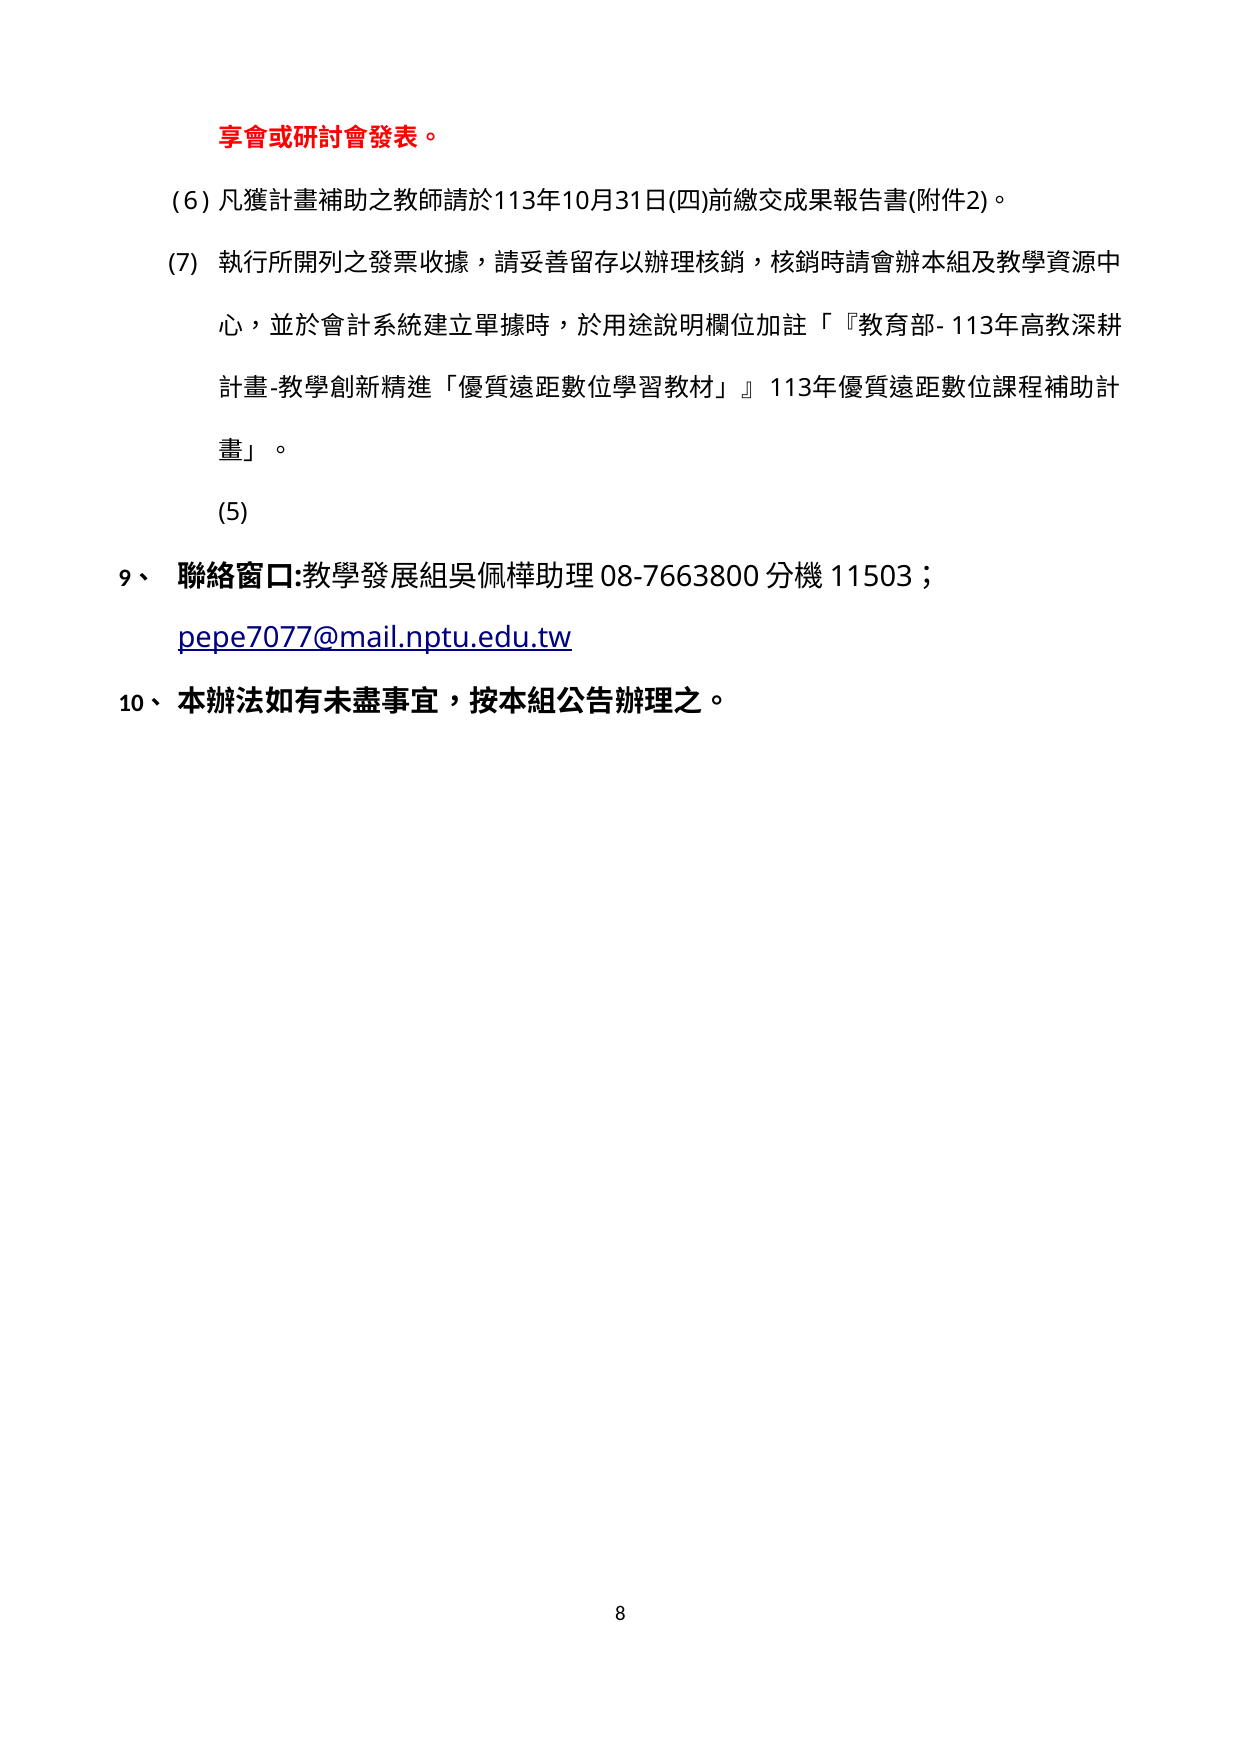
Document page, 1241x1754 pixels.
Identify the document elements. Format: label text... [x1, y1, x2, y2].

list 本辦法如有未盡事宜，按本組公告辦理之。 [118, 657, 1122, 719]
list 享會或研討會發表。 [218, 94, 1122, 157]
list 凡獲計畫補助之教師請於113年10月31日(四)前繳交成果報告書(附件2)。 [168, 157, 1122, 219]
list 聯絡窗口:教學發展組吳佩樺助理08-7663800分機11503；pepe7077@mail.nptu.edu.tw [118, 532, 1122, 657]
list 執行所開列之發票收據，請妥善留存以辦理核銷，核銷時請會辦本組及教學資源中心，並於會計系統建立單據時，於用途說明欄位加註「『教育部- 113年高教深耕計畫-教學創新精進「優質遠距數位學習教材」』113年優質遠距數位課程補助計畫」。 [168, 219, 1122, 469]
